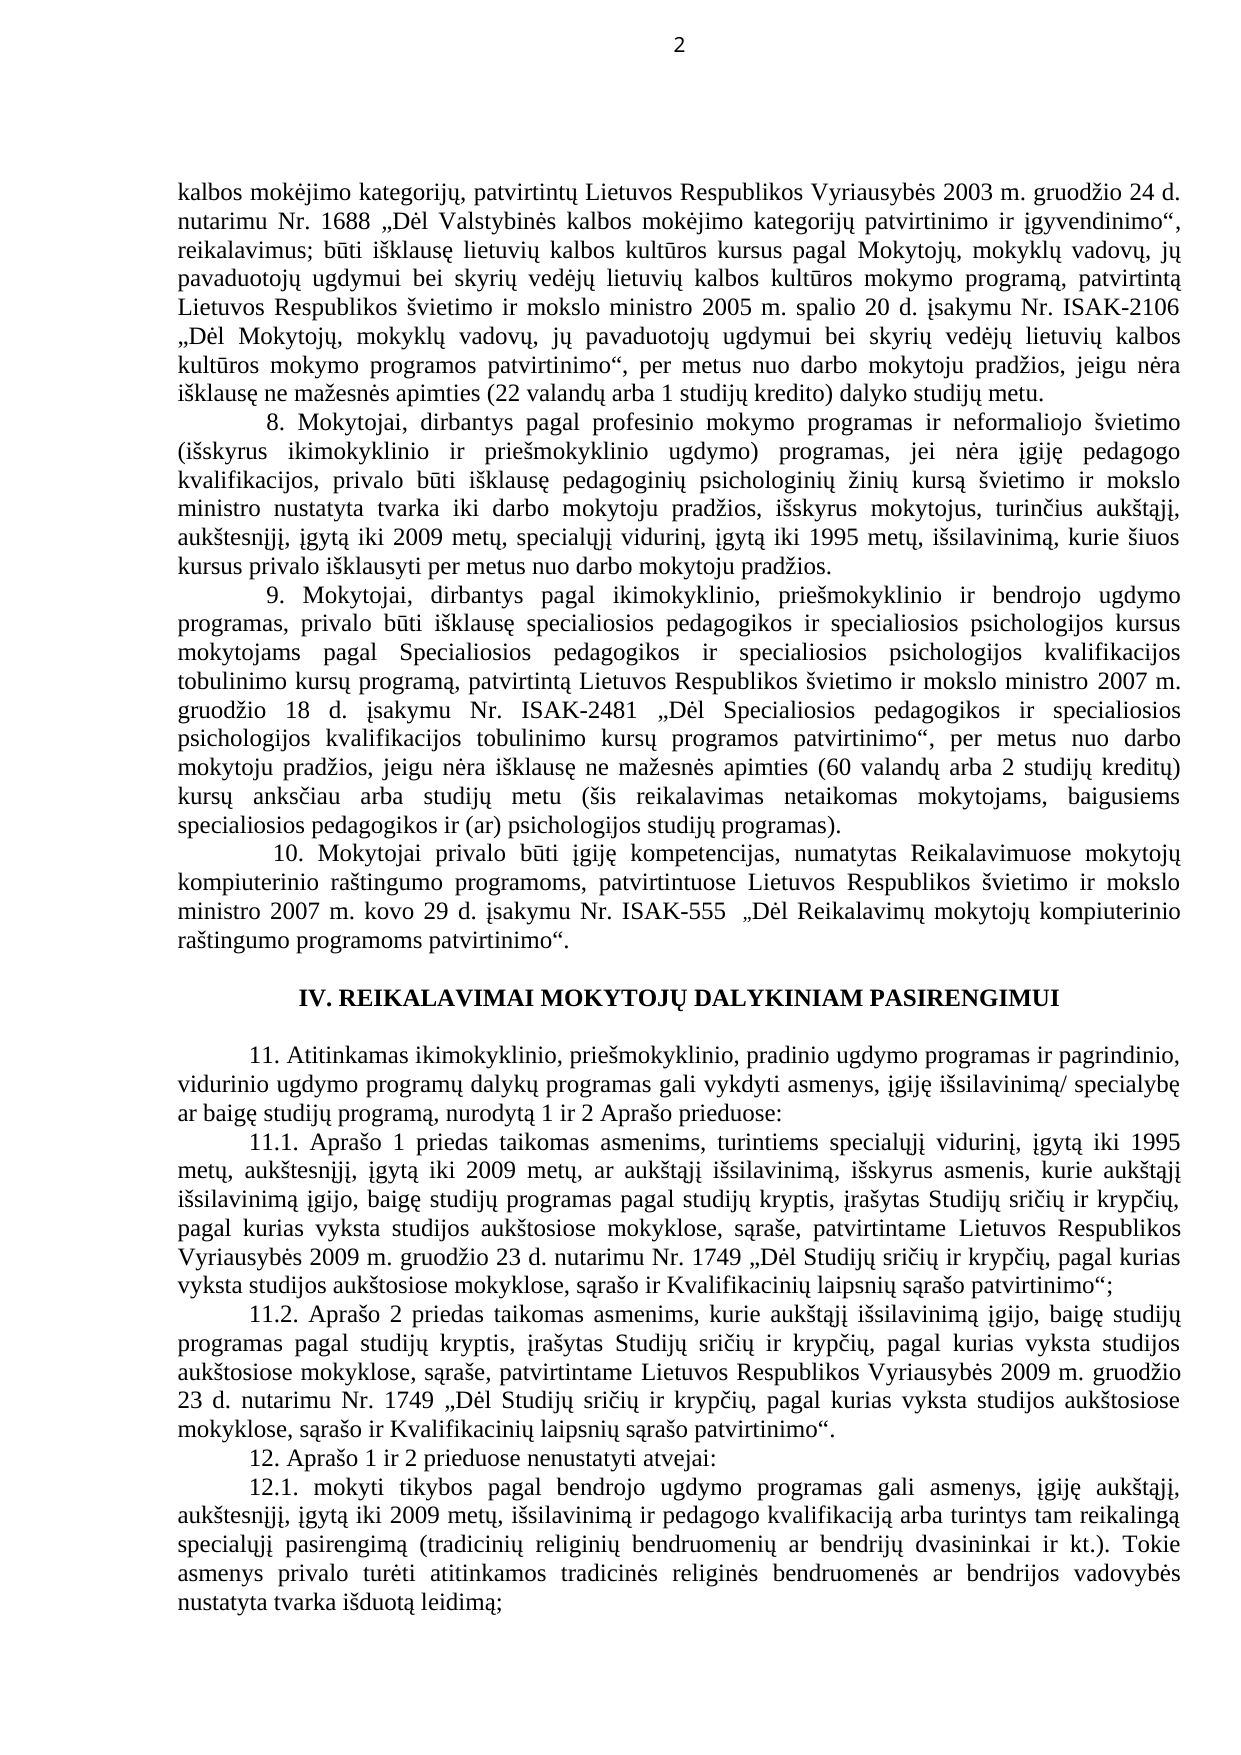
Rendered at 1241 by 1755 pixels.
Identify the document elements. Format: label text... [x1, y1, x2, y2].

text 12.1. mokyti tikybos pagal bendrojo ugdymo programas gali asmenys, įgiję aukštąjį, aukštesnįjį, įgytą iki 2009 metų, išsilavinimą ir pedagogo kvalifikaciją arba turintys tam reikalingą specialųjį pasirengimą (tradicinių religinių bendruomenių ar bendrijų dvasininkai ir kt.). Tokie asmenys privalo turėti atitinkamos tradicinės religinės bendruomenės ar bendrijos vadovybės nustatyta tvarka išduotą leidimą; [177, 1472, 1181, 1616]
text 10. Mokytojai privalo būti įgiję kompetencijas, numatytas Reikalavimuose mokytojų kompiuterinio raštingumo programoms, patvirtintuose Lietuvos Respublikos švietimo ir mokslo ministro 2007 m. kovo 29 d. įsakymu Nr. ISAK-555 „Dėl Reikalavimų mokytojų kompiuterinio raštingumo programoms patvirtinimo“. [177, 838, 1181, 954]
text kalbos mokėjimo kategorijų, patvirtintų Lietuvos Respublikos Vyriausybės 2003 m. gruodžio 24 d. nutarimu Nr. 1688 „Dėl Valstybinės kalbos mokėjimo kategorijų patvirtinimo ir įgyvendinimo“, reikalavimus; būti išklausę lietuvių kalbos kultūros kursus pagal Mokytojų, mokyklų vadovų, jų pavaduotojų ugdymui bei skyrių vedėjų lietuvių kalbos kultūros mokymo programą, patvirtintą Lietuvos Respublikos švietimo ir mokslo ministro 2005 m. spalio 20 d. įsakymu Nr. ISAK-2106 „Dėl Mokytojų, mokyklų vadovų, jų pavaduotojų ugdymui bei skyrių vedėjų lietuvių kalbos kultūros mokymo programos patvirtinimo“, per metus nuo darbo mokytoju pradžios, jeigu nėra išklausę ne mažesnės apimties (22 valandų arba 1 studijų kredito) dalyko studijų metu. [177, 177, 1181, 407]
text 11.1. Aprašo 1 priedas taikomas asmenims, turintiems specialųjį vidurinį, įgytą iki 1995 metų, aukštesnįjį, įgytą iki 2009 metų, ar aukštąjį išsilavinimą, išskyrus asmenis, kurie aukštąjį išsilavinimą įgijo, baigę studijų programas pagal studijų kryptis, įrašytas Studijų sričių ir krypčių, pagal kurias vyksta studijos aukštosiose mokyklose, sąraše, patvirtintame Lietuvos Respublikos Vyriausybės 2009 m. gruodžio 23 d. nutarimu Nr. 1749 „Dėl Studijų sričių ir krypčių, pagal kurias vyksta studijos aukštosiose mokyklose, sąrašo ir Kvalifikacinių laipsnių sąrašo patvirtinimo“; [177, 1127, 1181, 1299]
text 11. Atitinkamas ikimokyklinio, priešmokyklinio, pradinio ugdymo programas ir pagrindinio, vidurinio ugdymo programų dalykų programas gali vykdyti asmenys, įgiję išsilavinimą/ specialybę ar baigę studijų programą, nurodytą 1 ir 2 Aprašo prieduose: [177, 1041, 1181, 1127]
text 8. Mokytojai, dirbantys pagal profesinio mokymo programas ir neformaliojo švietimo (išskyrus ikimokyklinio ir priešmokyklinio ugdymo) programas, jei nėra įgiję pedagogo kvalifikacijos, privalo būti išklausę pedagoginių psichologinių žinių kursą švietimo ir mokslo ministro nustatyta tvarka iki darbo mokytoju pradžios, išskyrus mokytojus, turinčius aukštąjį, aukštesnįjį, įgytą iki 2009 metų, specialųjį vidurinį, įgytą iki 1995 metų, išsilavinimą, kurie šiuos kursus privalo išklausyti per metus nuo darbo mokytoju pradžios. [177, 407, 1181, 580]
text 12. Aprašo 1 ir 2 prieduose nenustatyti atvejai: [177, 1443, 1181, 1472]
text 9. Mokytojai, dirbantys pagal ikimokyklinio, priešmokyklinio ir bendrojo ugdymo programas, privalo būti išklausę specialiosios pedagogikos ir specialiosios psichologijos kursus mokytojams pagal Specialiosios pedagogikos ir specialiosios psichologijos kvalifikacijos tobulinimo kursų programą, patvirtintą Lietuvos Respublikos švietimo ir mokslo ministro 2007 m. gruodžio 18 d. įsakymu Nr. ISAK-2481 „Dėl Specialiosios pedagogikos ir specialiosios psichologijos kvalifikacijos tobulinimo kursų programos patvirtinimo“, per metus nuo darbo mokytoju pradžios, jeigu nėra išklausę ne mažesnės apimties (60 valandų arba 2 studijų kreditų) kursų anksčiau arba studijų metu (šis reikalavimas netaikomas mokytojams, baigusiems specialiosios pedagogikos ir (ar) psichologijos studijų programas). [177, 580, 1181, 838]
text 11.2. Aprašo 2 priedas taikomas asmenims, kurie aukštąjį išsilavinimą įgijo, baigę studijų programas pagal studijų kryptis, įrašytas Studijų sričių ir krypčių, pagal kurias vyksta studijos aukštosiose mokyklose, sąraše, patvirtintame Lietuvos Respublikos Vyriausybės 2009 m. gruodžio 23 d. nutarimu Nr. 1749 „Dėl Studijų sričių ir krypčių, pagal kurias vyksta studijos aukštosiose mokyklose, sąrašo ir Kvalifikacinių laipsnių sąrašo patvirtinimo“. [177, 1299, 1181, 1443]
text IV. REIKALAVIMAI MOKYTOJŲ DALYKINIAM PASIRENGIMUI [177, 983, 1181, 1012]
